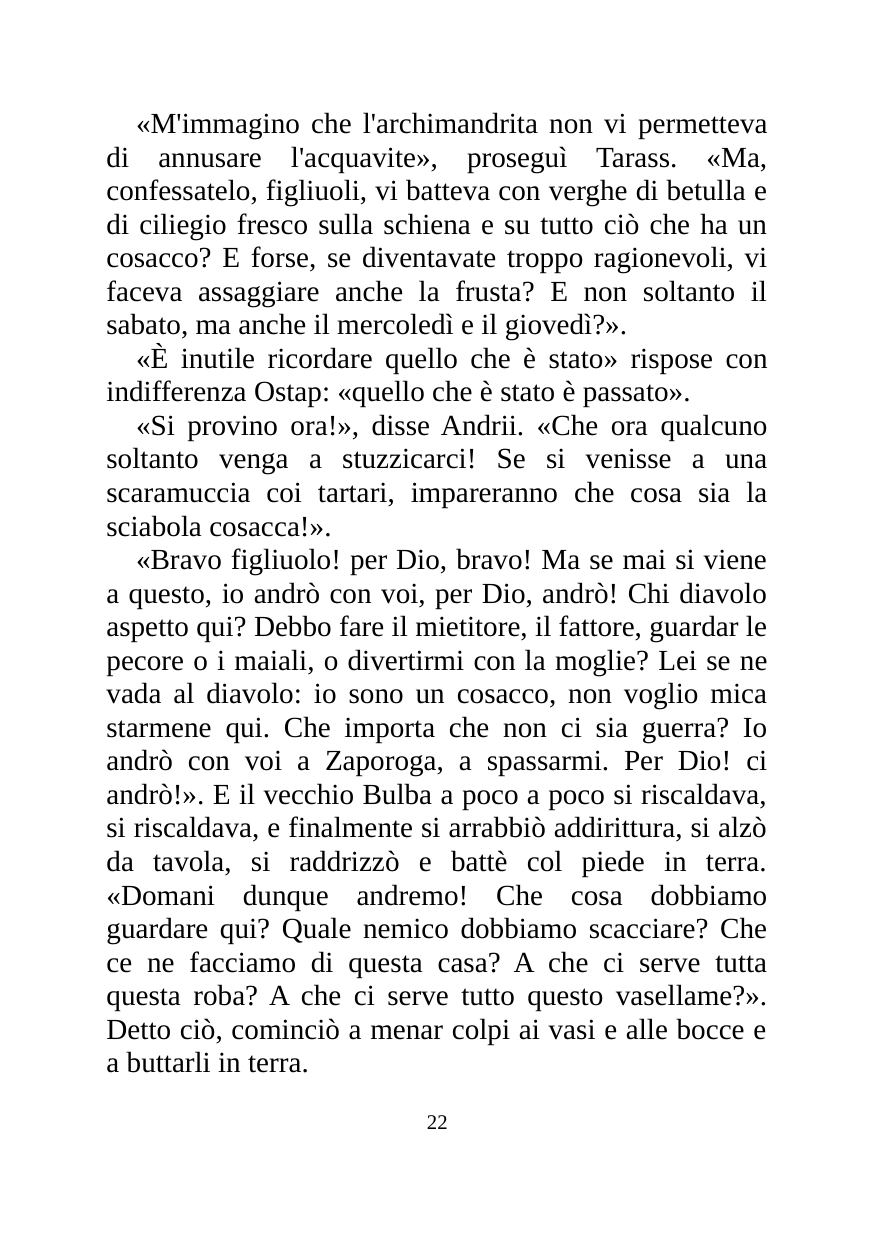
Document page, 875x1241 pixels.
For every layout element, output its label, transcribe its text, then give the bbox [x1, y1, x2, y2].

text «È inutile ricordare quello che è stato» rispose con indifferenza Ostap: «quello che è stato è passato». [106, 341, 768, 408]
text «Bravo figliuolo! per Dio, bravo! Ma se mai si viene a questo, io andrò con voi, per Dio, andrò! Chi diavolo aspetto qui? Debbo fare il mietitore, il fattore, guardar le pecore o i maiali, o divertirmi con la moglie? Lei se ne vada al diavolo: io sono un cosacco, non voglio mica starmene qui. Che importa che non ci sia guerra? Io andrò con voi a Zaporoga, a spassarmi. Per Dio! ci andrò!». E il vecchio Bulba a poco a poco si riscaldava, si riscaldava, e finalmente si arrabbiò addirittura, si alzò da tavola, si raddrizzò e battè col piede in terra. «Domani dunque andremo! Che cosa dobbiamo guardare qui? Quale nemico dobbiamo scacciare? Che ce ne facciamo di questa casa? A che ci serve tutta questa roba? A che ci serve tutto questo vasellame?». Detto ciò, cominciò a menar colpi ai vasi e alle bocce e a buttarli in terra. [106, 542, 768, 1079]
text «Si provino ora!», disse Andrii. «Che ora qualcuno soltanto venga a stuzzicarci! Se si venisse a una scaramuccia coi tartari, impareranno che cosa sia la sciabola cosacca!». [106, 408, 768, 542]
text «M'immagino che l'archimandrita non vi permetteva di annusare l'acquavite», proseguì Tarass. «Ma, confessatelo, figliuoli, vi batteva con verghe di betulla e di ciliegio fresco sulla schiena e su tutto ciò che ha un cosacco? E forse, se diventavate troppo ragionevoli, vi faceva assaggiare anche la frusta? E non soltanto il sabato, ma anche il mercoledì e il giovedì?». [106, 106, 768, 341]
